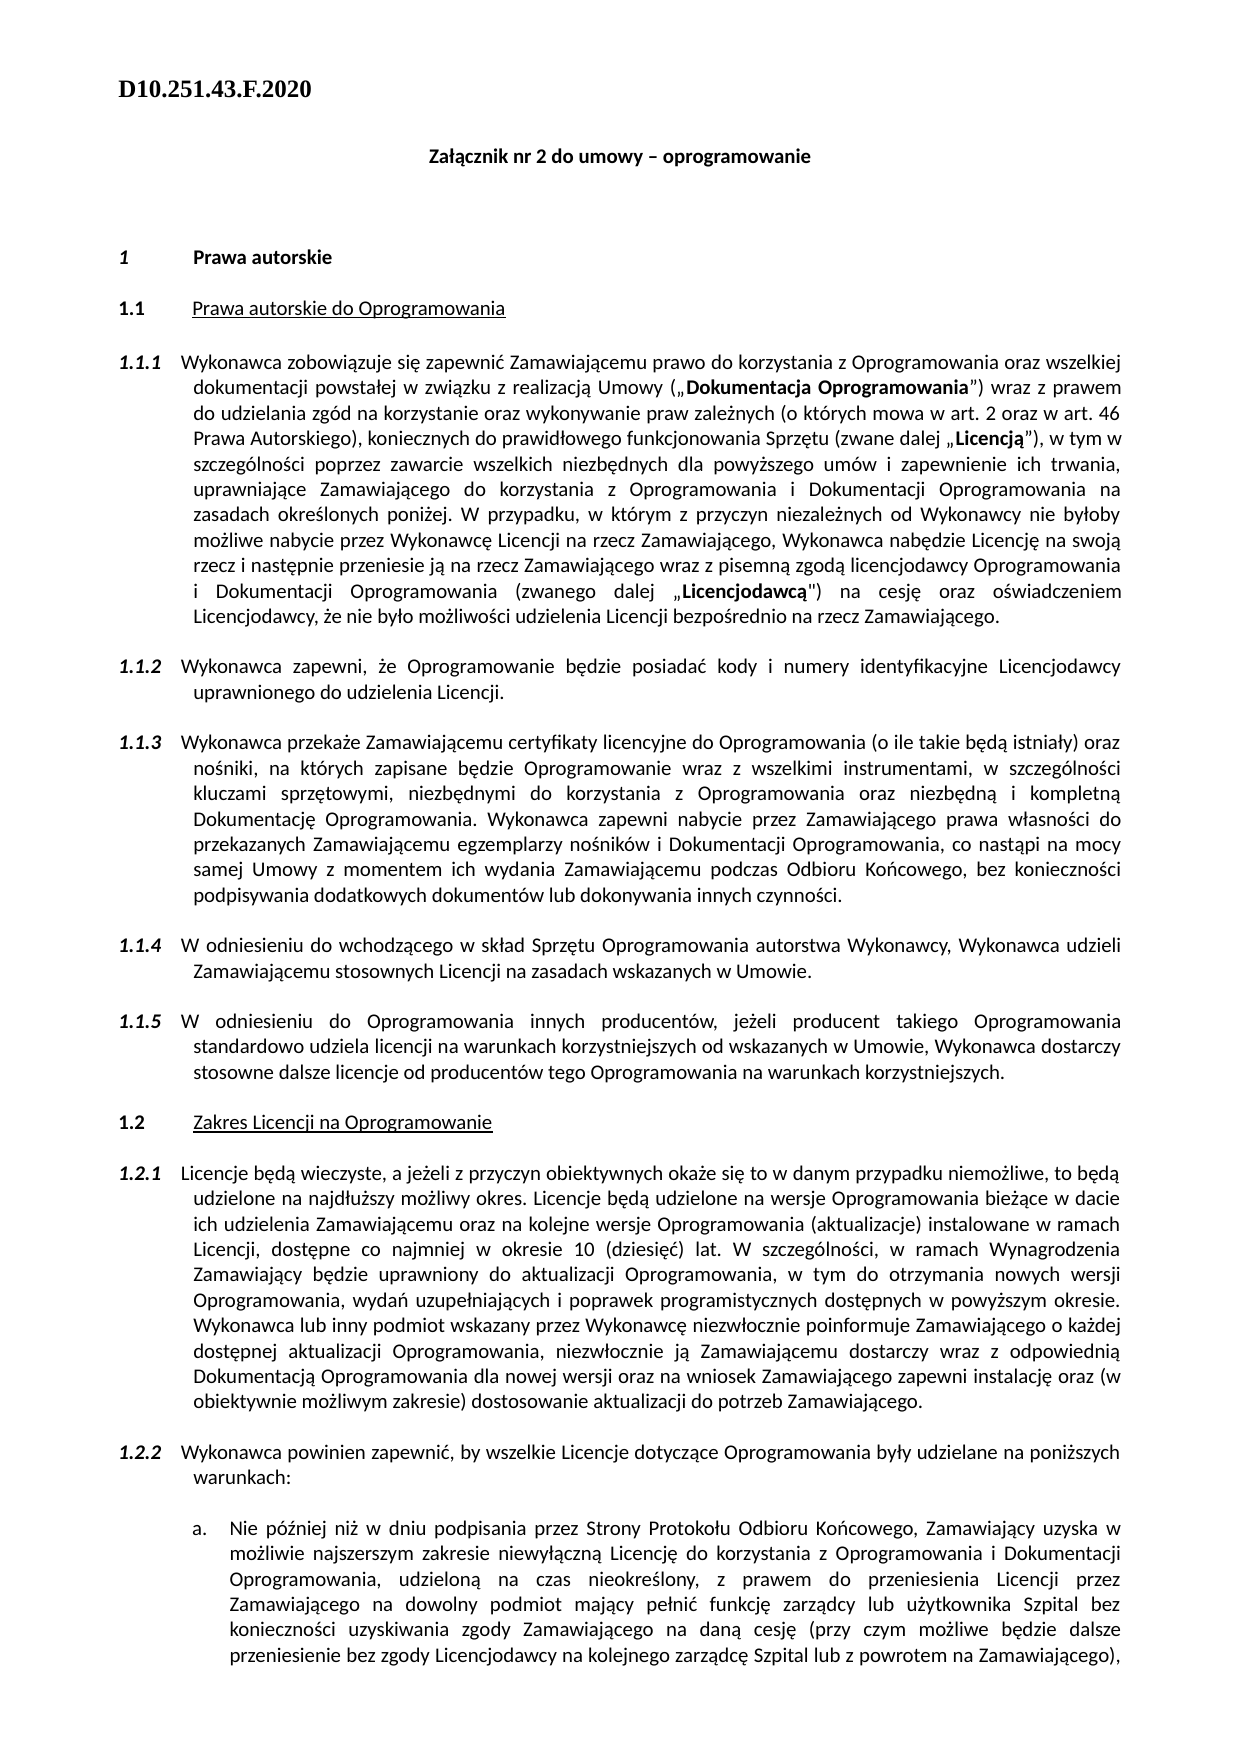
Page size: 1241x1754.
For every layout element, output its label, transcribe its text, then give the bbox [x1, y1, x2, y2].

list W odniesieniu do Oprogramowania innych producentów, jeżeli producent takiego Oprogramowania standardowo udziela licencji na warunkach korzystniejszych od wskazanych w Umowie, Wykonawca dostarczy stosowne dalsze licencje od producentów tego Oprogramowania na warunkach korzystniejszych. [118, 1008, 1122, 1084]
list W odniesieniu do wchodzącego w skład Sprzętu Oprogramowania autorstwa Wykonawcy, Wykonawca udzieli Zamawiającemu stosownych Licencji na zasadach wskazanych w Umowie. [118, 932, 1122, 983]
list Wykonawca zobowiązuje się zapewnić Zamawiającemu prawo do korzystania z Oprogramowania oraz wszelkiej dokumentacji powstałej w związku z realizacją Umowy („Dokumentacja Oprogramowania”) wraz z prawem do udzielania zgód na korzystanie oraz wykonywanie praw zależnych (o których mowa w art. 2 oraz w art. 46 Prawa Autorskiego), koniecznych do prawidłowego funkcjonowania Sprzętu (zwane dalej „Licencją”), w tym w szczególności poprzez zawarcie wszelkich niezbędnych dla powyższego umów i zapewnienie ich trwania, uprawniające Zamawiającego do korzystania z Oprogramowania i Dokumentacji Oprogramowania na zasadach określonych poniżej. W przypadku, w którym z przyczyn niezależnych od Wykonawcy nie byłoby możliwe nabycie przez Wykonawcę Licencji na rzecz Zamawiającego, Wykonawca nabędzie Licencję na swoją rzecz i następnie przeniesie ją na rzecz Zamawiającego wraz z pisemną zgodą licencjodawcy Oprogramowania i Dokumentacji Oprogramowania (zwanego dalej „Licencjodawcą") na cesję oraz oświadczeniem Licencjodawcy, że nie było możliwości udzielenia Licencji bezpośrednio na rzecz Zamawiającego. [118, 349, 1122, 629]
list Wykonawca powinien zapewnić, by wszelkie Licencje dotyczące Oprogramowania były udzielane na poniższych warunkach: [118, 1439, 1122, 1490]
list Licencje będą wieczyste, a jeżeli z przyczyn obiektywnych okaże się to w danym przypadku niemożliwe, to będą udzielone na najdłuższy możliwy okres. Licencje będą udzielone na wersje Oprogramowania bieżące w dacie ich udzielenia Zamawiającemu oraz na kolejne wersje Oprogramowania (aktualizacje) instalowane w ramach Licencji, dostępne co najmniej w okresie 10 (dziesięć) lat. W szczególności, w ramach Wynagrodzenia Zamawiający będzie uprawniony do aktualizacji Oprogramowania, w tym do otrzymania nowych wersji Oprogramowania, wydań uzupełniających i poprawek programistycznych dostępnych w powyższym okresie. Wykonawca lub inny podmiot wskazany przez Wykonawcę niezwłocznie poinformuje Zamawiającego o każdej dostępnej aktualizacji Oprogramowania, niezwłocznie ją Zamawiającemu dostarczy wraz z odpowiednią Dokumentacją Oprogramowania dla nowej wersji oraz na wniosek Zamawiającego zapewni instalację oraz (w obiektywnie możliwym zakresie) dostosowanie aktualizacji do potrzeb Zamawiającego. [118, 1160, 1122, 1414]
list Zakres Licencji na Oprogramowanie [118, 1109, 1122, 1135]
list Prawa autorskie do Oprogramowania [118, 295, 1122, 320]
list Prawa autorskie [118, 244, 1122, 270]
list Wykonawca zapewni, że Oprogramowanie będzie posiadać kody i numery identyfikacyjne Licencjodawcy uprawnionego do udzielenia Licencji. [118, 654, 1122, 704]
list Wykonawca przekaże Zamawiającemu certyfikaty licencyjne do Oprogramowania (o ile takie będą istniały) oraz nośniki, na których zapisane będzie Oprogramowanie wraz z wszelkimi instrumentami, w szczególności kluczami sprzętowymi, niezbędnymi do korzystania z Oprogramowania oraz niezbędną i kompletną Dokumentację Oprogramowania. Wykonawca zapewni nabycie przez Zamawiającego prawa własności do przekazanych Zamawiającemu egzemplarzy nośników i Dokumentacji Oprogramowania, co nastąpi na mocy samej Umowy z momentem ich wydania Zamawiającemu podczas Odbioru Końcowego, bez konieczności podpisywania dodatkowych dokumentów lub dokonywania innych czynności. [118, 729, 1122, 907]
list Nie później niż w dniu podpisania przez Strony Protokołu Odbioru Końcowego, Zamawiający uzyska w możliwie najszerszym zakresie niewyłączną Licencję do korzystania z Oprogramowania i Dokumentacji Oprogramowania, udzieloną na czas nieokreślony, z prawem do przeniesienia Licencji przez Zamawiającego na dowolny podmiot mający pełnić funkcję zarządcy lub użytkownika Szpital bez konieczności uzyskiwania zgody Zamawiającego na daną cesję (przy czym możliwe będzie dalsze przeniesienie bez zgody Licencjodawcy na kolejnego zarządcę Szpital lub z powrotem na Zamawiającego), [192, 1515, 1122, 1667]
text Załącznik nr 2 do umowy – oprogramowanie [118, 144, 1122, 169]
